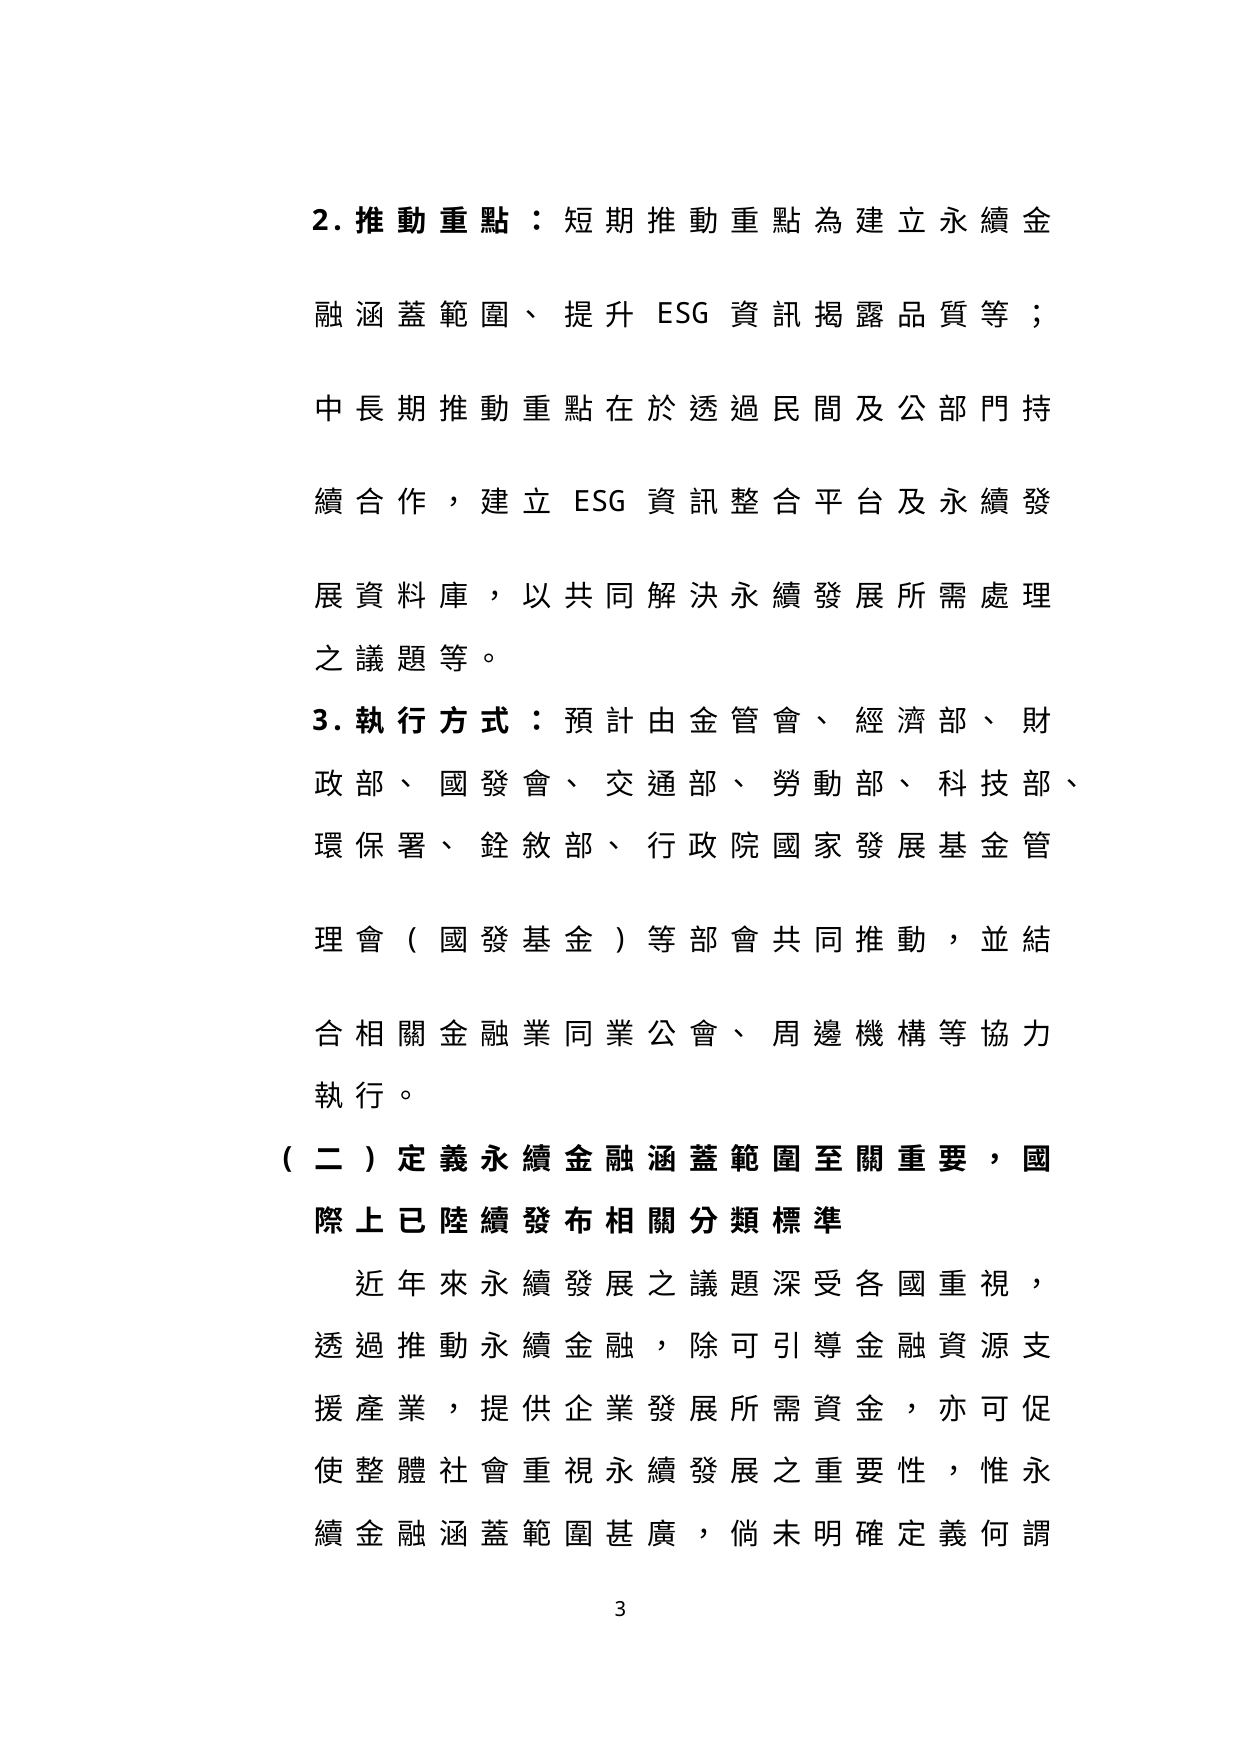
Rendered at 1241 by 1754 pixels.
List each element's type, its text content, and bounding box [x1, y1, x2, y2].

text 3.執行方式：預計由金管會、經濟部、財政部、國發會、交通部、勞動部、科技部、環保署、銓敘部、行政院國家發展基金管理會(國發基金)等部會共同推動，並結合相關金融業同業公會、周邊機構等協力執行。 [271, 677, 1058, 1115]
text 近年來永續發展之議題深受各國重視，透過推動永續金融，除可引導金融資源支援產業，提供企業發展所需資金，亦可促使整體社會重視永續發展之重要性，惟永續金融涵蓋範圍甚廣，倘未明確定義何謂 [271, 1240, 1058, 1552]
text 2.推動重點：短期推動重點為建立永續金融涵蓋範圍、提升ESG資訊揭露品質等；中長期推動重點在於透過民間及公部門持續合作，建立ESG資訊整合平台及永續發展資料庫，以共同解決永續發展所需處理之議題等。 [271, 177, 1058, 677]
text (二)定義永續金融涵蓋範圍至關重要，國際上已陸續發布相關分類標準 [242, 1115, 1058, 1240]
